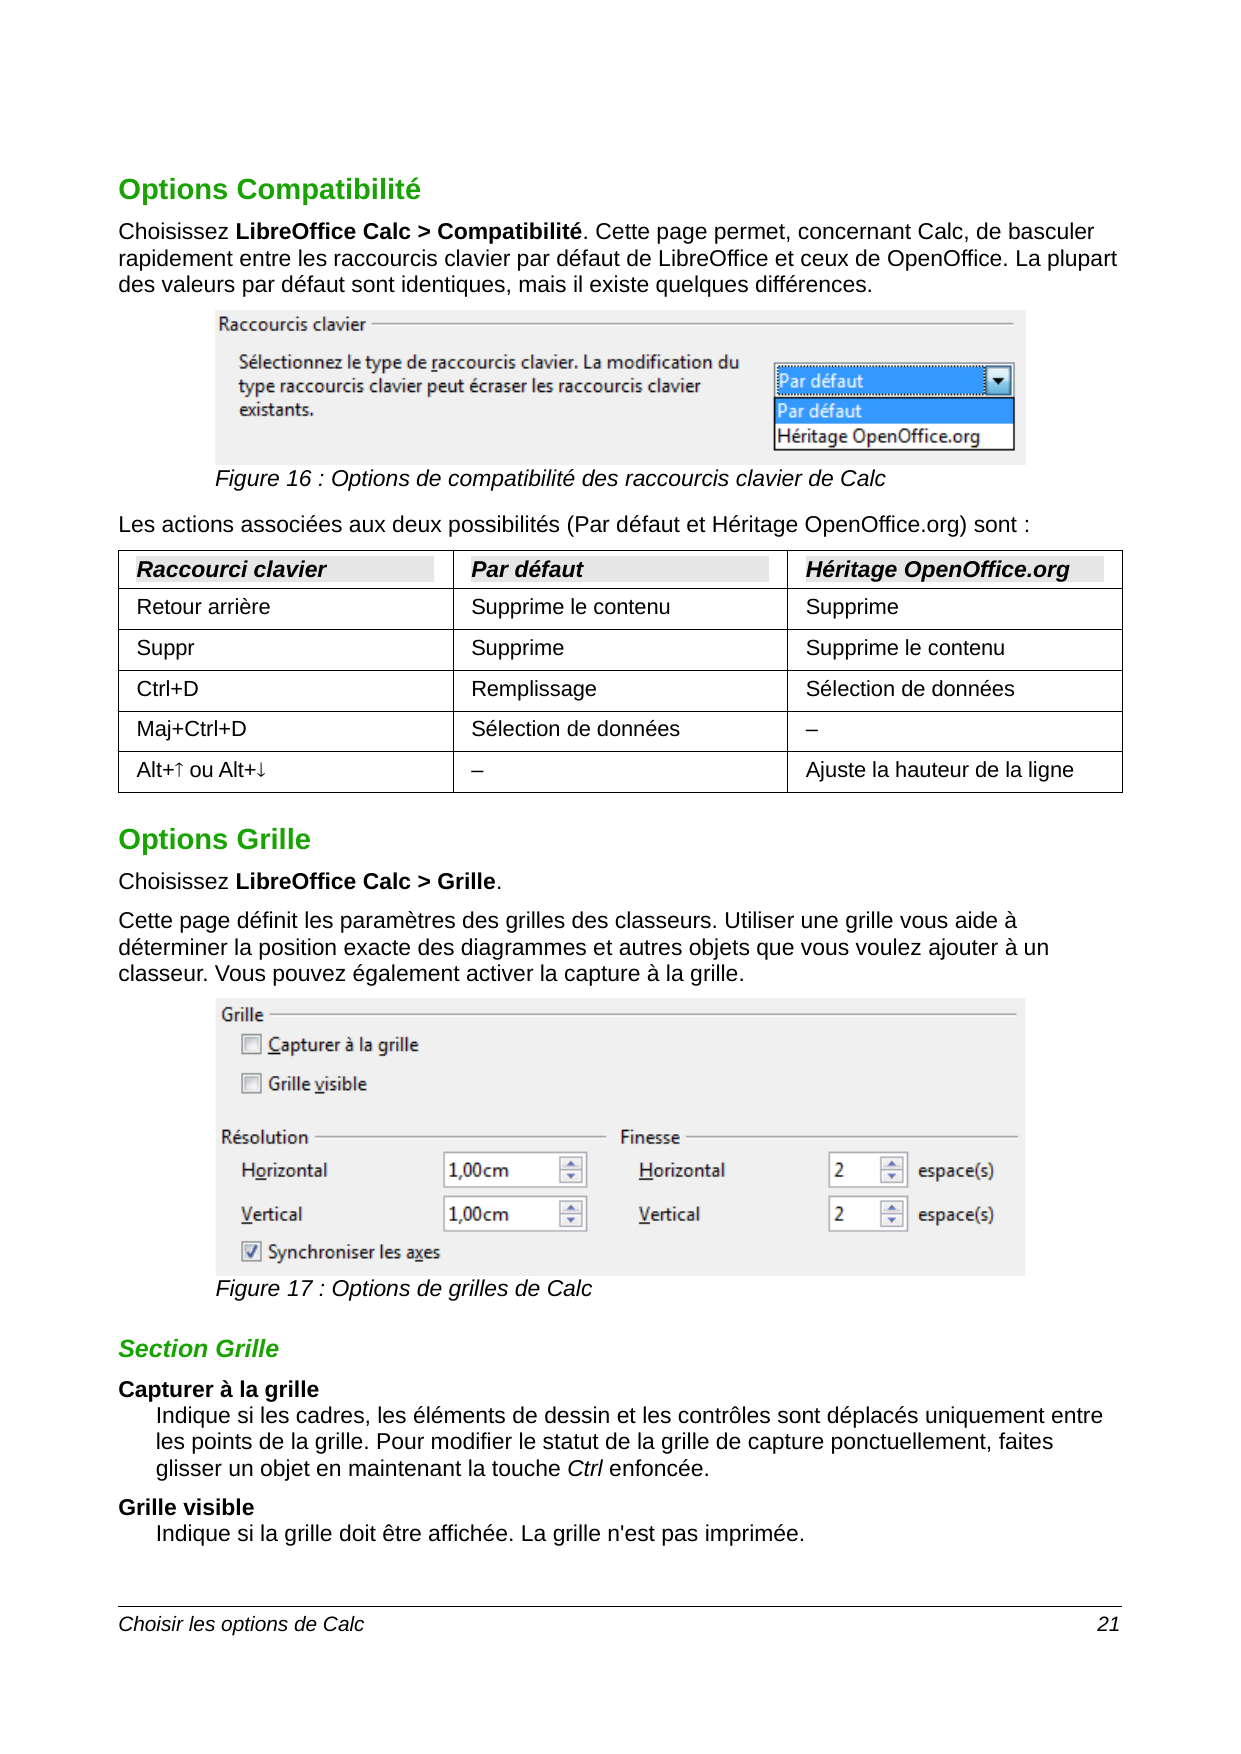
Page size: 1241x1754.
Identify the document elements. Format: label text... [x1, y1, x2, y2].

text Indique si les cadres, les éléments de dessin et les contrôles sont déplacés uniquement entre les points de la grille. Pour modifier le statut de la grille de capture ponctuellement, faites glisser un objet en maintenant la touche Ctrl enfoncée. [156, 1402, 1122, 1481]
text Capturer à la grille [118, 1376, 1122, 1402]
table_cell Suppr [119, 630, 453, 670]
text Grille visible [118, 1493, 1122, 1520]
table_cell Retour arrière [119, 589, 453, 629]
table_cell Ajuste la hauteur de la ligne [788, 752, 1122, 792]
table_cell – [454, 752, 787, 792]
picture [215, 998, 1025, 1276]
text Figure 16 : Options de compatibilité des raccourcis clavier de Calc [215, 465, 1026, 491]
table_cell Ctrl+D [119, 671, 453, 711]
picture [215, 310, 1026, 465]
table_cell Supprime le contenu [788, 630, 1122, 670]
table_cell – [788, 712, 1122, 751]
text Figure 17 : Options de grilles de Calc [215, 1276, 1025, 1302]
text Choisissez LibreOffice Calc > Grille. [118, 868, 1122, 895]
table_cell Sélection de données [788, 671, 1122, 711]
text Cette page définit les paramètres des grilles des classeurs. Utiliser une grille vous aide à déterminer la position exacte des diagrammes et autres objets que vous voulez ajouter à un classeur. Vous pouvez également activer la capture à la grille. [118, 907, 1122, 986]
text Les actions associées aux deux possibilités (Par défaut et Héritage OpenOffice.org) sont : [118, 511, 1122, 538]
table_header Par défaut [454, 551, 787, 588]
text Indique si la grille doit être affichée. La grille n'est pas imprimée. [156, 1520, 1122, 1546]
table_cell Sélection de données [454, 712, 787, 751]
table_cell Remplissage [454, 671, 787, 711]
table_cell Supprime le contenu [454, 589, 787, 629]
subtitle Options Grille [118, 822, 1122, 856]
table_cell Maj+Ctrl+D [119, 712, 453, 751]
table_cell Supprime [788, 589, 1122, 629]
table_cell Supprime [454, 630, 787, 670]
text Choisissez LibreOffice Calc > Compatibilité. Cette page permet, concernant Calc, de basculer rapidement entre les raccourcis clavier par défaut de LibreOffice et ceux de OpenOffice. La plupart des valeurs par défaut sont identiques, mais il existe quelques différences. [118, 218, 1122, 297]
table_header Héritage OpenOffice.org [788, 551, 1122, 588]
table_cell Alt+ ou Alt+ [119, 752, 453, 792]
subtitle Section Grille [118, 1334, 1122, 1363]
subtitle Options Compatibilité [118, 172, 1122, 206]
table_header Raccourci clavier [119, 551, 453, 588]
